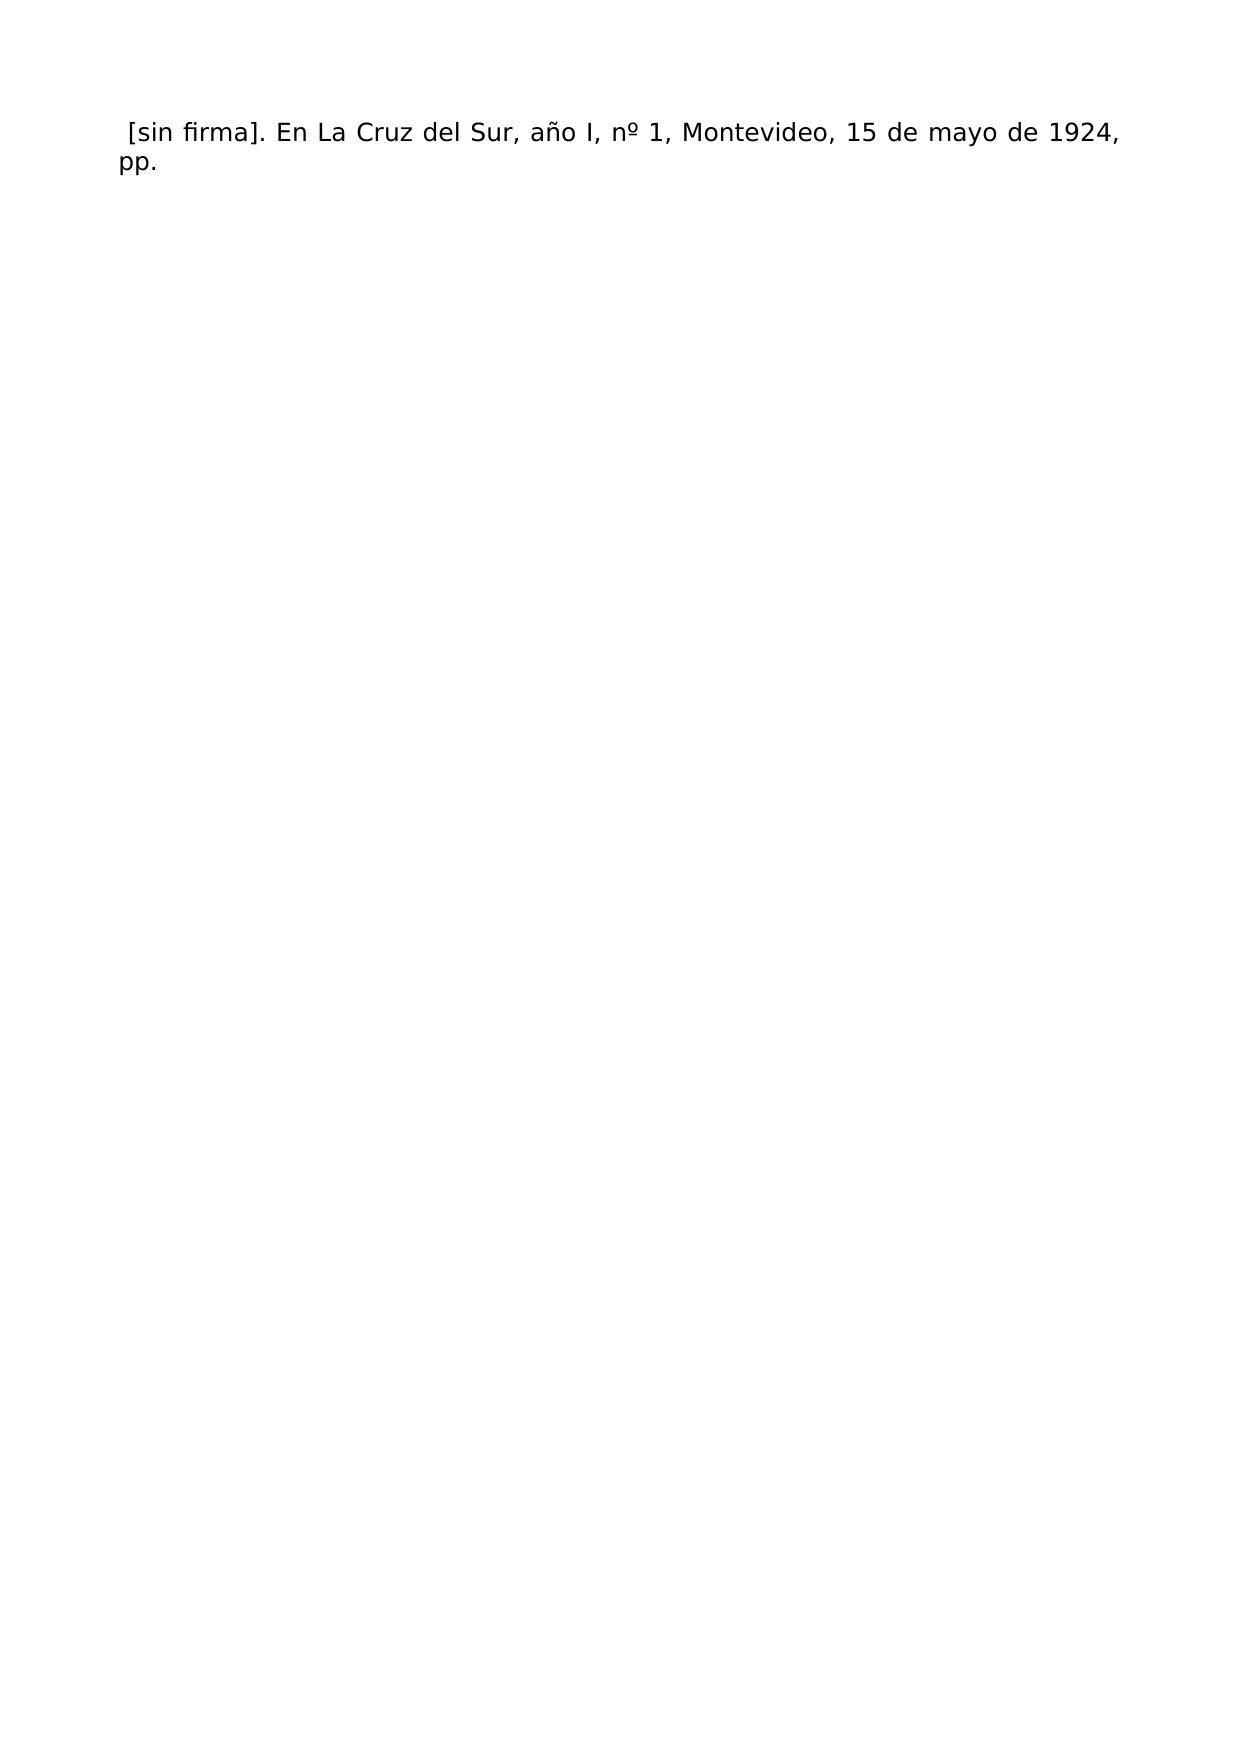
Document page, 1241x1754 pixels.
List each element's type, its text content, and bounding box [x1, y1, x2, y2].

text FIXME internalmedia: figari:la_exposicion_n1_may_15_1924_1_.pdf [sin firma]. En La Cruz del Sur, año I, nº 1, Montevideo, 15 de mayo de 1924, pp. [118, 118, 1122, 176]
